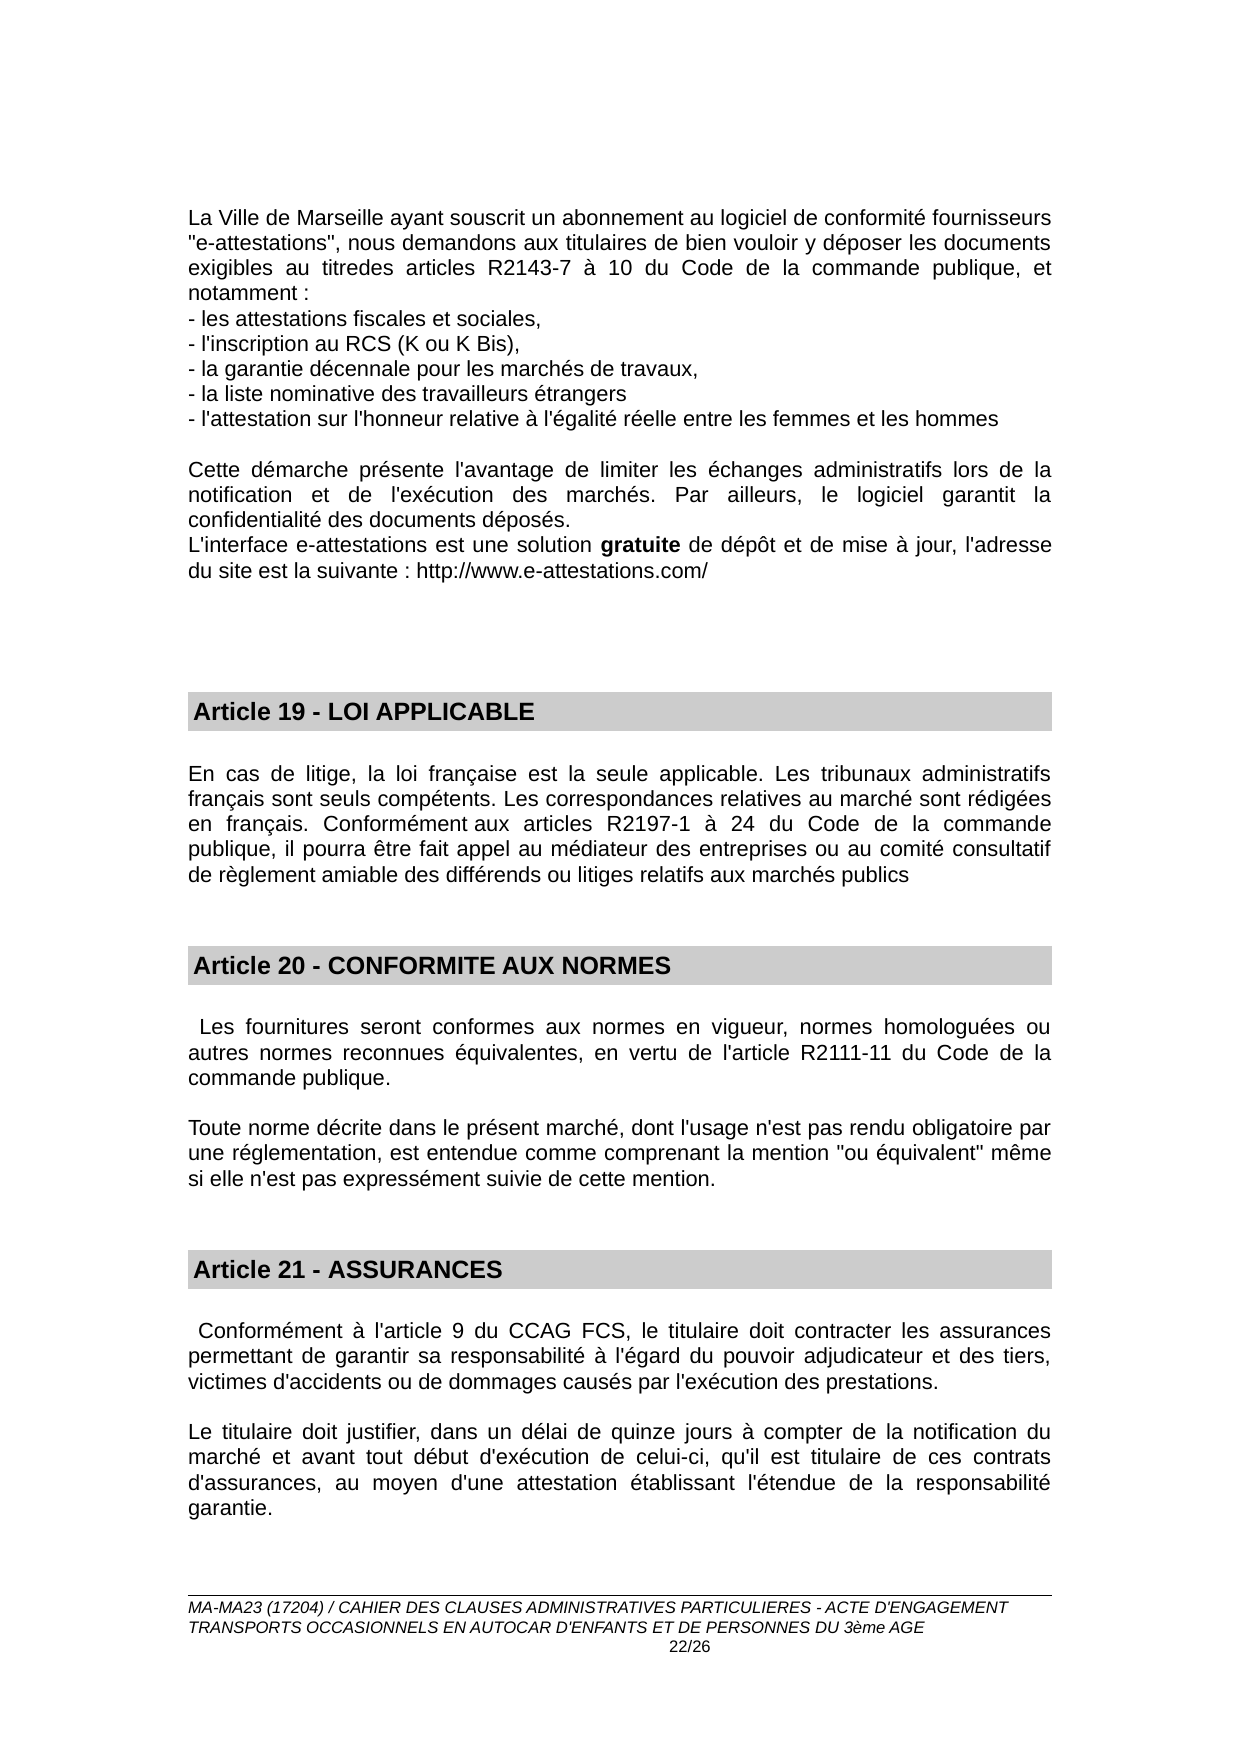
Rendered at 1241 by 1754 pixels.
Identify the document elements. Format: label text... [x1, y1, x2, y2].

text En cas de litige, la loi française est la seule applicable. Les tribunaux administratifs français sont seuls compétents. Les correspondances relatives au marché sont rédigées en français. Conformément aux articles R2197-1 à 24 du Code de la commande publique, il pourra être fait appel au médiateur des entreprises ou au comité consultatif de règlement amiable des différends ou litiges relatifs aux marchés publics [188, 761, 1052, 887]
text Les fournitures seront conformes aux normes en vigueur, normes homologuées ou autres normes reconnues équivalentes, en vertu de l'article R2111-11 du Code de la commande publique. [188, 1014, 1052, 1090]
text Le titulaire doit justifier, dans un délai de quinze jours à compter de la notification du marché et avant tout début d'exécution de celui-ci, qu'il est titulaire de ces contrats d'assurances, au moyen d'une attestation établissant l'étendue de la responsabilité garantie. [188, 1419, 1052, 1520]
text Conformément à l'article 9 du CCAG FCS, le titulaire doit contracter les assurances permettant de garantir sa responsabilité à l'égard du pouvoir adjudicateur et des tiers, victimes d'accidents ou de dommages causés par l'exécution des prestations. [188, 1318, 1052, 1394]
text - les attestations fiscales et sociales, [188, 305, 1052, 331]
text Cette démarche présente l'avantage de limiter les échanges administratifs lors de la notification et de l'exécution des marchés. Par ailleurs, le logiciel garantit la confidentialité des documents déposés. [188, 457, 1052, 532]
subtitle ASSURANCES [190, 1252, 1050, 1287]
subtitle CONFORMITE AUX NORMES [190, 948, 1050, 983]
text Toute norme décrite dans le présent marché, dont l'usage n'est pas rendu obligatoire par une réglementation, est entendue comme comprenant la mention "ou équivalent" même si elle n'est pas expressément suivie de cette mention. [188, 1115, 1052, 1191]
text - la garantie décennale pour les marchés de travaux, [188, 356, 1052, 381]
text La Ville de Marseille ayant souscrit un abonnement au logiciel de conformité fournisseurs "e-attestations", nous demandons aux titulaires de bien vouloir y déposer les documents exigibles au titredes articles R2143-7 à 10 du Code de la commande publique, et notamment : [188, 204, 1052, 305]
text - l'attestation sur l'honneur relative à l'égalité réelle entre les femmes et les hommes [188, 406, 1052, 431]
text - l'inscription au RCS (K ou K Bis), [188, 331, 1052, 356]
text L'interface e-attestations est une solution gratuite de dépôt et de mise à jour, l'adresse du site est la suivante : http://www.e-attestations.com/ [188, 532, 1052, 583]
subtitle LOI APPLICABLE [190, 695, 1050, 729]
text - la liste nominative des travailleurs étrangers [188, 381, 1052, 406]
